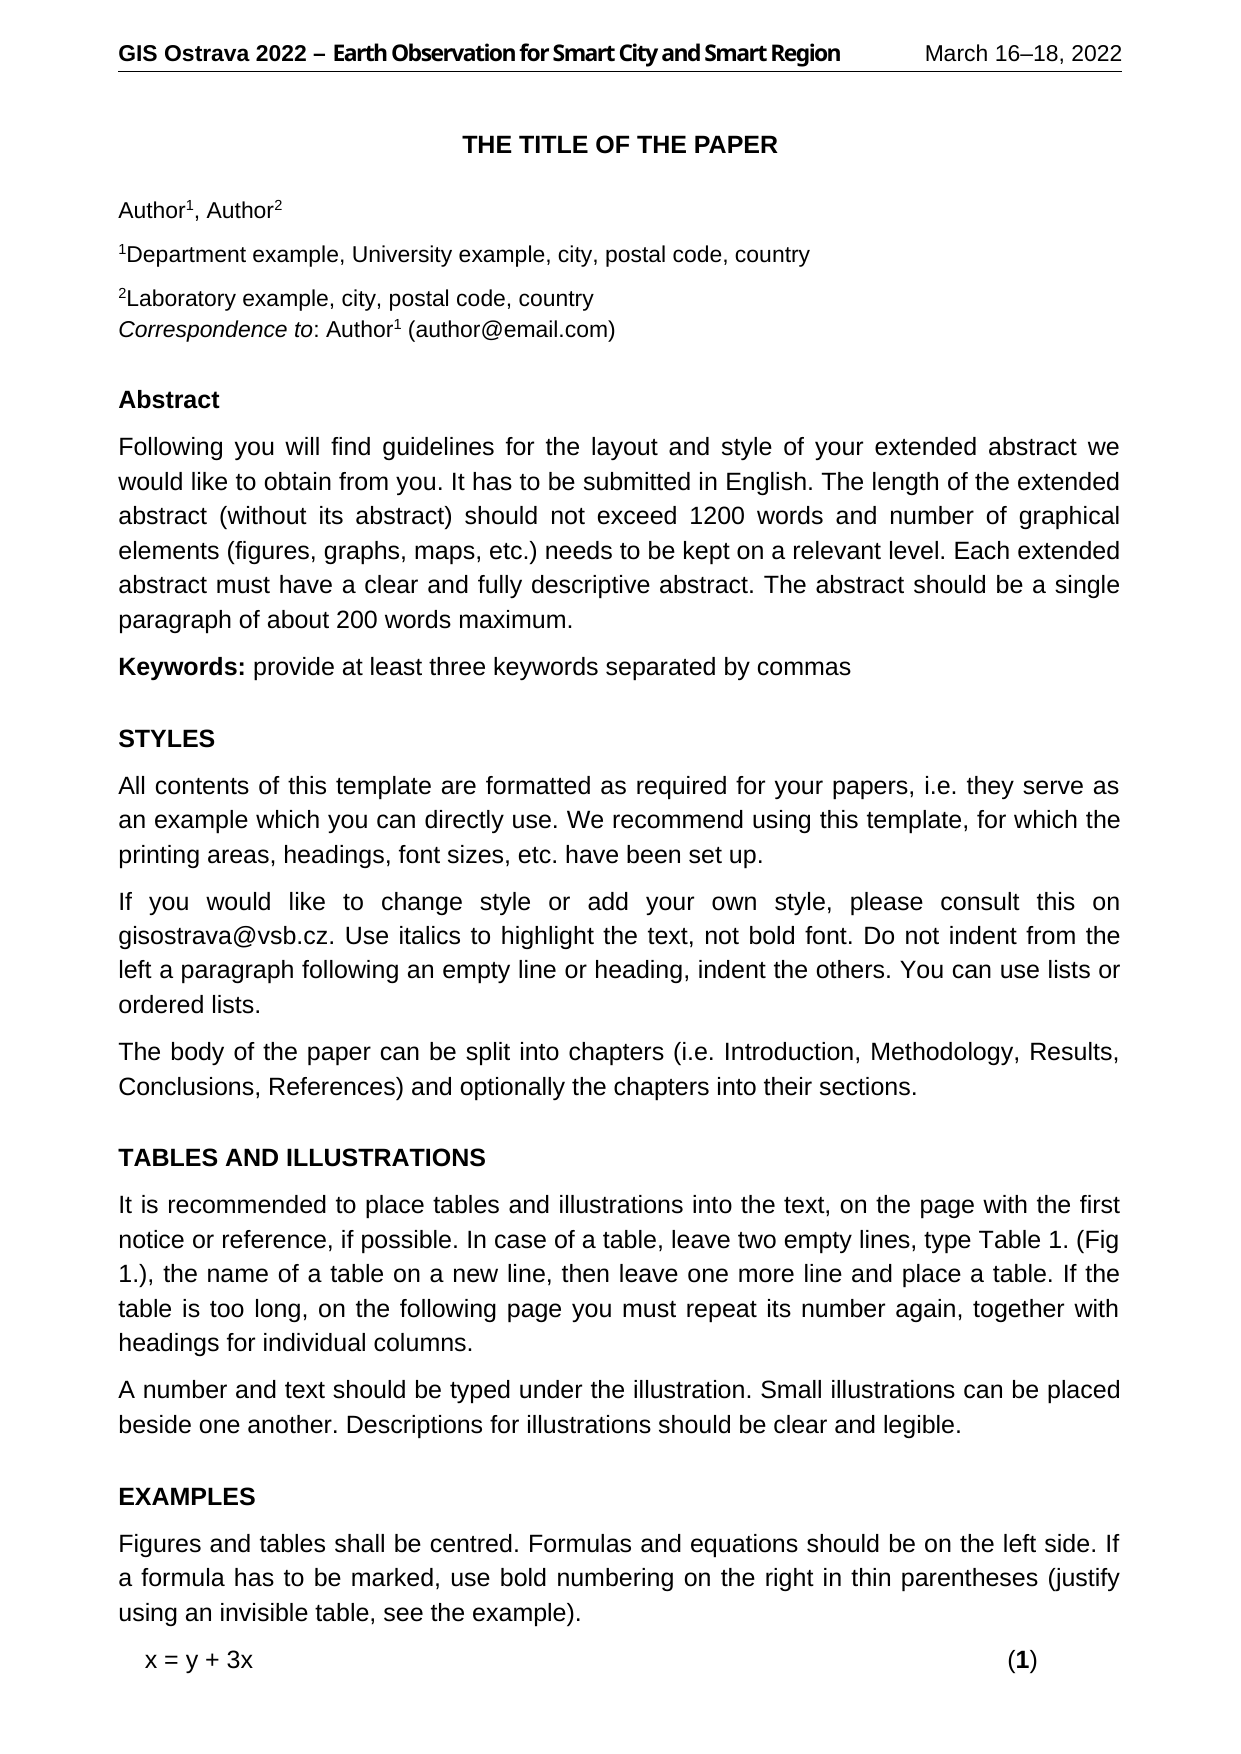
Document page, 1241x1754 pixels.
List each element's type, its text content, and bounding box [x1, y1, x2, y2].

text All contents of this template are formatted as required for your papers, i.e. they serve as an example which you can directly use. We recommend using this template, for which the printing areas, headings, font sizes, etc. have been set up. [118, 771, 1122, 868]
subtitle 2Laboratory example, city, postal code, country [118, 285, 1122, 311]
subtitle STYLES [118, 724, 1122, 752]
subtitle Examples [118, 1482, 1122, 1511]
table_header x = y + 3x [133, 1632, 996, 1679]
text The body of the paper can be split into chapters (i.e. Introduction, Methodology, Results, Conclusions, References) and optionally the chapters into their sections. [118, 1037, 1122, 1100]
subtitle Author1, Author2 [118, 197, 1122, 223]
text Following you will find guidelines for the layout and style of your extended abstract we would like to obtain from you. It has to be submitted in English. The length of the extended abstract (without its abstract) should not exceed 1200 words and number of graphical elements (figures, graphs, maps, etc.) needs to be kept on a relevant level. Each extended abstract must have a clear and fully descriptive abstract. The abstract should be a single paragraph of about 200 words maximum. [118, 432, 1122, 633]
text A number and text should be typed under the illustration. Small illustrations can be placed beside one another. Descriptions for illustrations should be clear and legible. [118, 1375, 1122, 1438]
title THE TITLE OF THE PAPER [118, 131, 1122, 159]
subtitle Tables and illustrations [118, 1143, 1122, 1172]
text It is recommended to place tables and illustrations into the text, on the page with the first notice or reference, if possible. In case of a table, leave two empty lines, type Table 1. (Fig 1.), the name of a table on a new line, then leave one more line and place a table. If the table is too long, on the following page you must repeat its number again, together with headings for individual columns. [118, 1190, 1122, 1357]
text If you would like to change style or add your own style, please consult this on gisostrava@vsb.cz. Use italics to highlight the text, not bold font. Do not indent from the left a paragraph following an empty line or heading, indent the others. You can use lists or ordered lists. [118, 887, 1122, 1019]
subtitle Correspondence to: Author1 (author@email.com) [118, 316, 1122, 343]
table_header (1) [996, 1632, 1106, 1679]
text Figures and tables shall be centred. Formulas and equations should be on the left side. If a formula has to be marked, use bold numbering on the right in thin parentheses (justify using an invisible table, see the example). [118, 1529, 1122, 1626]
text Keywords: provide at least three keywords separated by commas [118, 652, 1122, 680]
subtitle 1Department example, University example, city, postal code, country [118, 241, 1122, 267]
subtitle Abstract [118, 385, 1122, 414]
